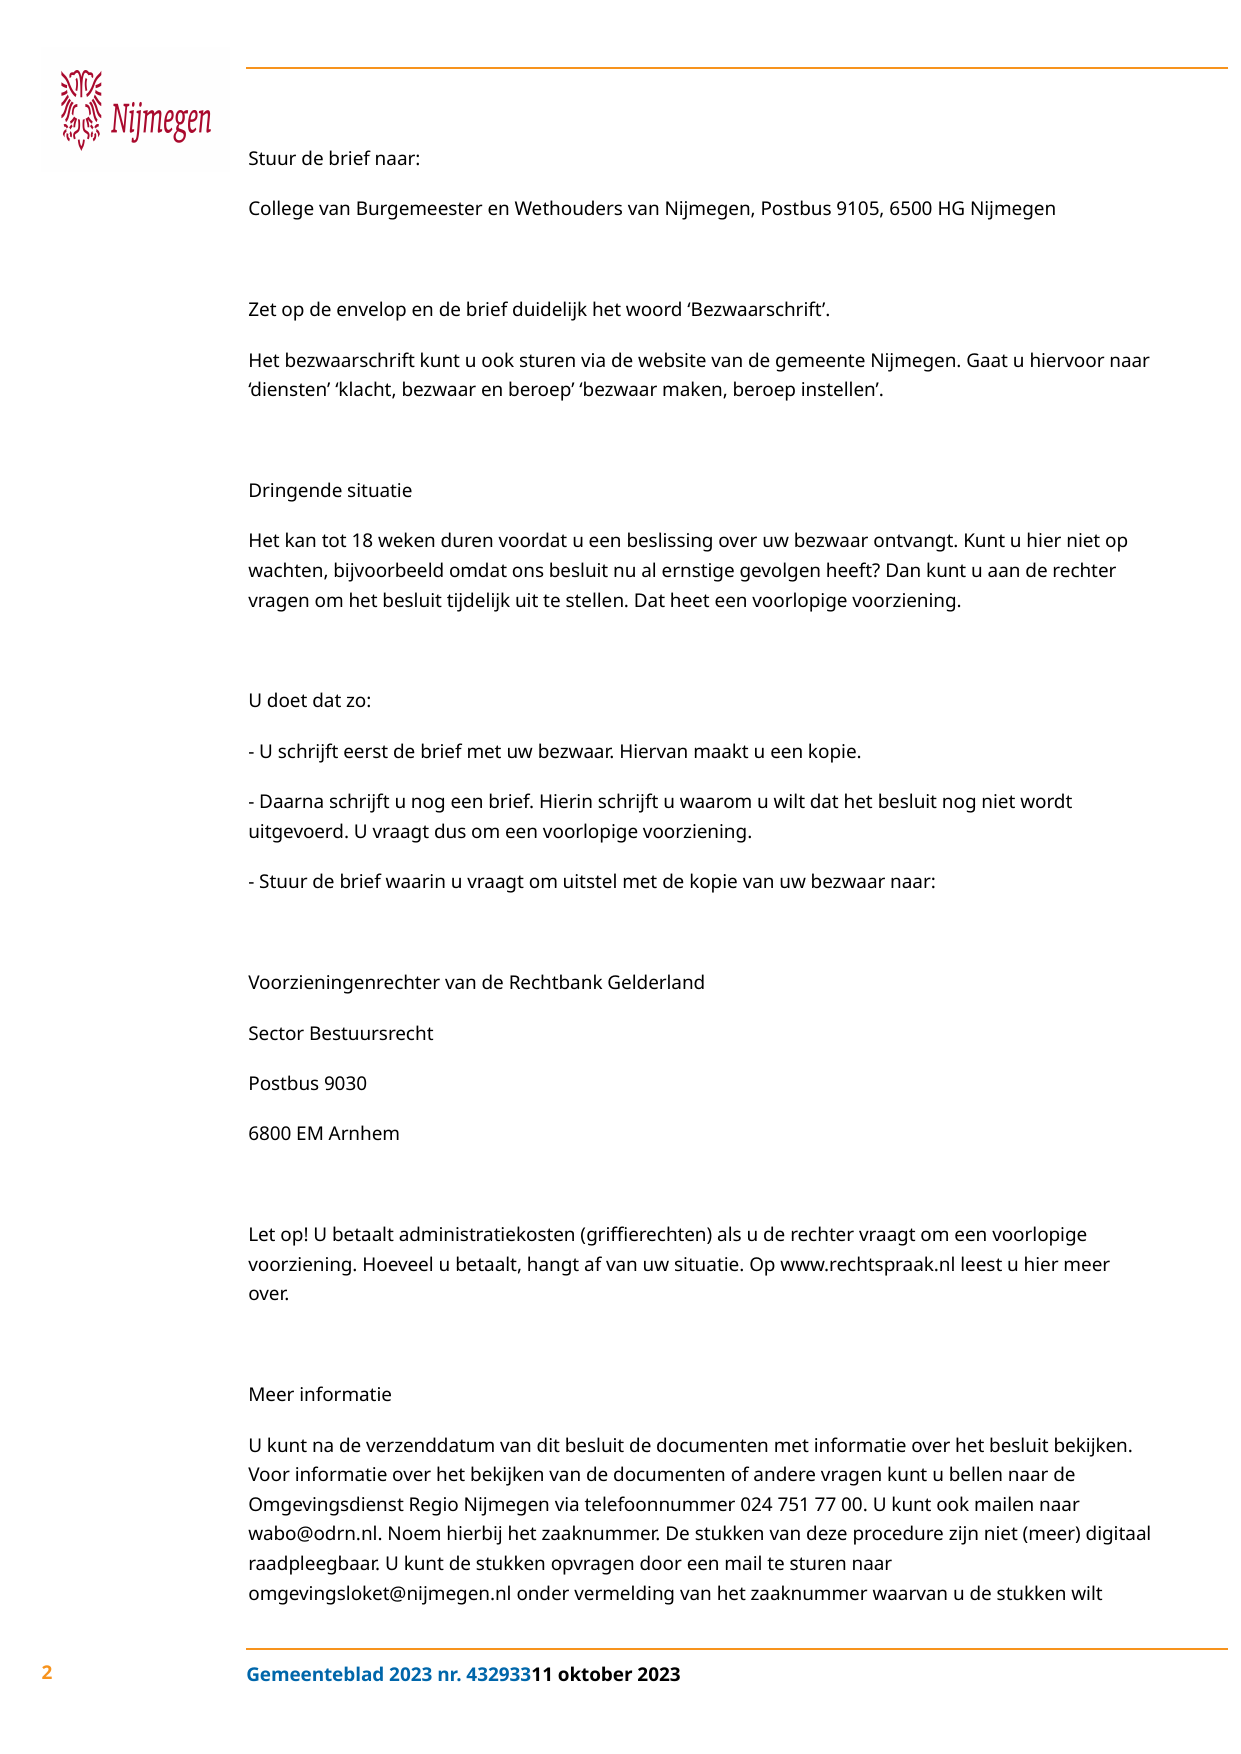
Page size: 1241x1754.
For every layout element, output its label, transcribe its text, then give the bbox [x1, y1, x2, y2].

text Sector Bestuursrecht [248, 1020, 1152, 1046]
text 6800 EM Arnhem [248, 1121, 1152, 1146]
text Dringende situatie [248, 477, 1152, 503]
text Het bezwaarschrift kunt u ook sturen via de website van de gemeente Nijmegen. Gaat u hiervoor naar ‘diensten’ ‘klacht, bezwaar en beroep’ ‘bezwaar maken, beroep instellen’. [248, 347, 1152, 402]
text U doet dat zo: [248, 688, 1152, 713]
text - Daarna schrijft u nog een brief. Hierin schrijft u waarom u wilt dat het besluit nog niet wordt uitgevoerd. U vraagt dus om een voorlopige voorziening. [248, 788, 1152, 844]
picture [41, 47, 231, 172]
text Let op! U betaalt administratiekosten (griffierechten) als u de rechter vraagt om een voorlopige voorziening. Hoeveel u betaalt, hangt af van uw situatie. Op www.rechtspraak.nl leest u hier meer over. [248, 1221, 1152, 1306]
text Het kan tot 18 weken duren voordat u een beslissing over uw bezwaar ontvangt. Kunt u hier niet op wachten, bijvoorbeeld omdat ons besluit nu al ernstige gevolgen heeft? Dan kunt u aan de rechter vragen om het besluit tijdelijk uit te stellen. Dat heet een voorlopige voorziening. [248, 528, 1152, 613]
text - Stuur de brief waarin u vraagt om uitstel met de kopie van uw bezwaar naar: [248, 868, 1152, 894]
text - U schrijft eerst de brief met uw bezwaar. Hiervan maakt u een kopie. [248, 738, 1152, 764]
text Meer informatie [248, 1381, 1152, 1407]
text Voorzieningenrechter van de Rechtbank Gelderland [248, 969, 1152, 995]
text College van Burgemeester en Wethouders van Nijmegen, Postbus 9105, 6500 HG Nijmegen [248, 196, 1152, 221]
text Stuur de brief naar: [248, 145, 1152, 171]
text U kunt na de verzenddatum van dit besluit de documenten met informatie over het besluit bekijken. Voor informatie over het bekijken van de documenten of andere vragen kunt u bellen naar de Omgevingsdienst Regio Nijmegen via telefoonnummer 024 751 77 00. U kunt ook mailen naar wabo@odrn.nl. Noem hierbij het zaaknummer. De stukken van deze procedure zijn niet (meer) digitaal raadpleegbaar. U kunt de stukken opvragen door een mail te sturen naar omgevingsloket@nijmegen.nl onder vermelding van het zaaknummer waarvan u de stukken wilt [248, 1432, 1152, 1606]
text Postbus 9030 [248, 1070, 1152, 1096]
text Zet op de envelop en de brief duidelijk het woord ‘Bezwaarschrift’. [248, 296, 1152, 322]
